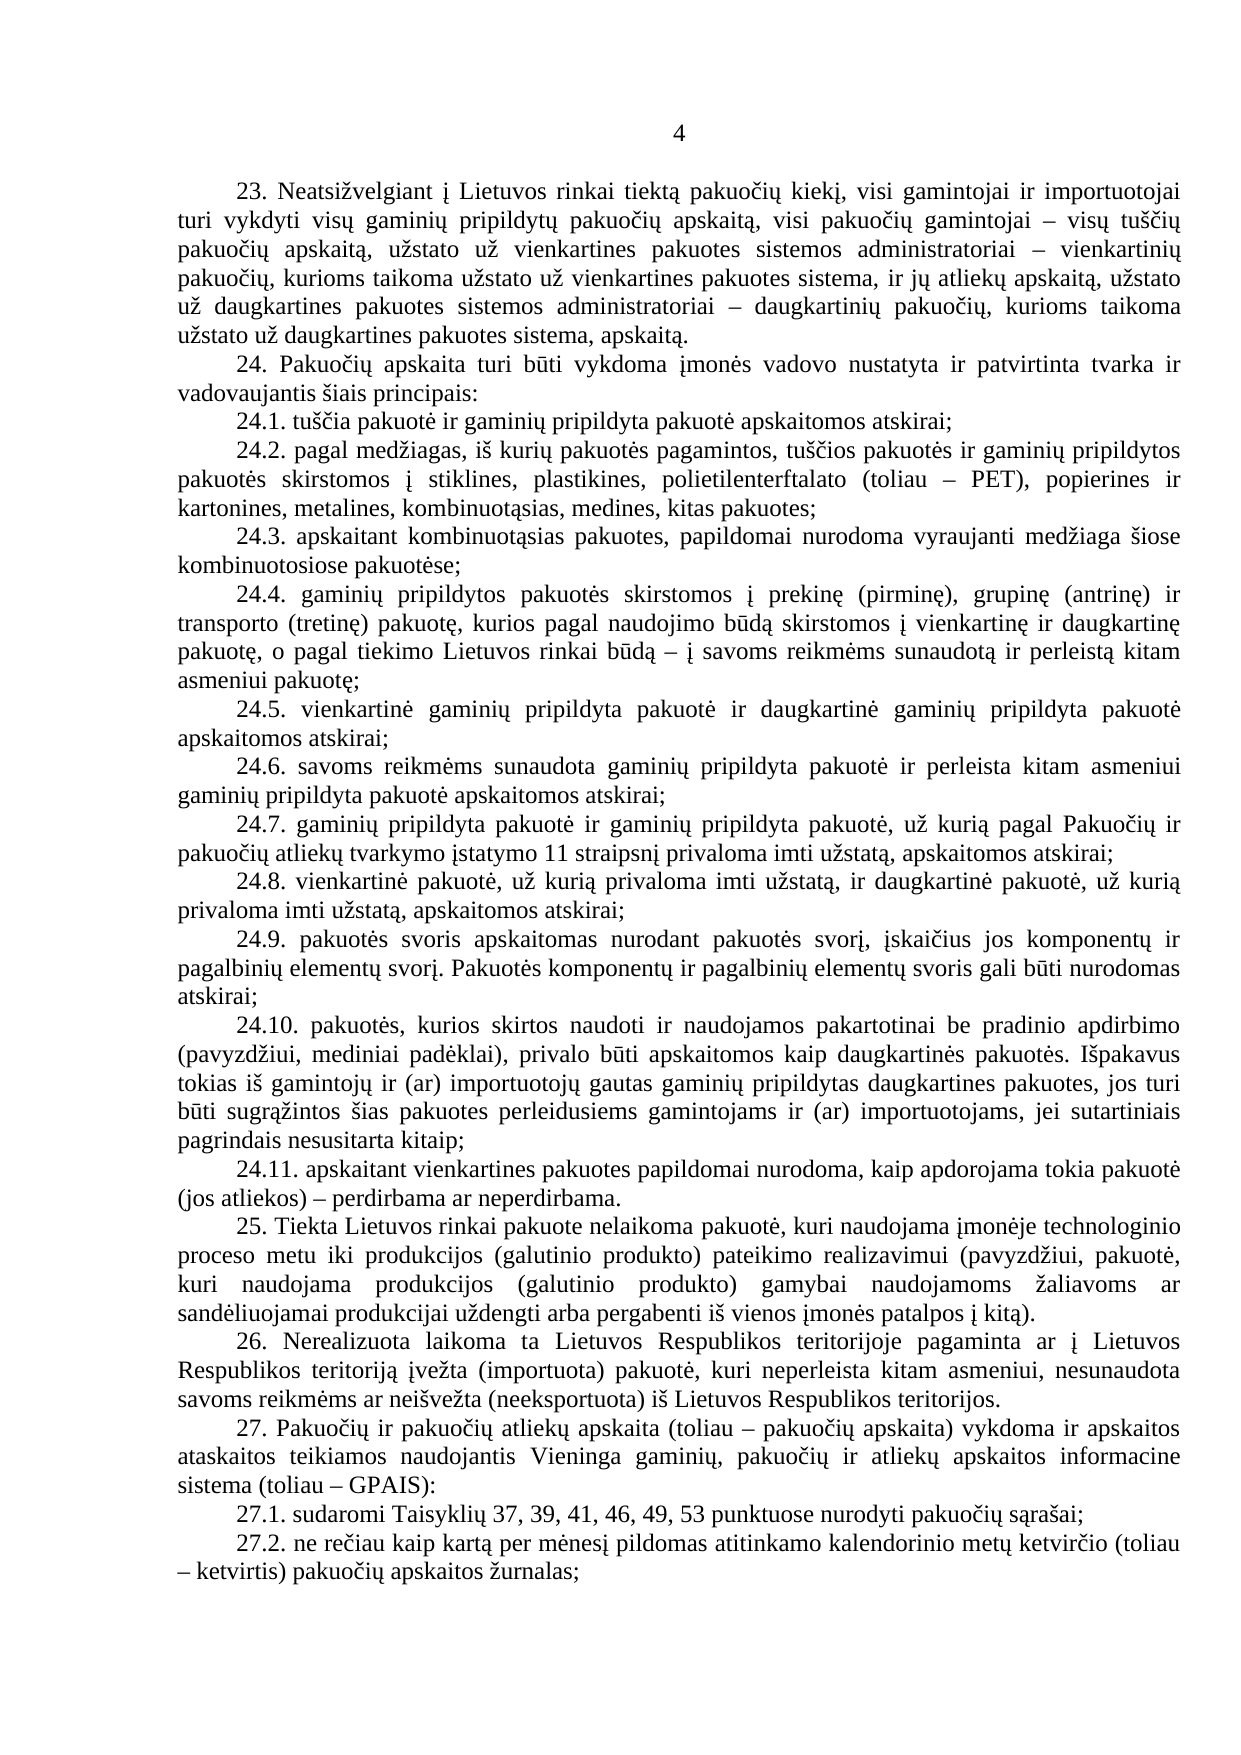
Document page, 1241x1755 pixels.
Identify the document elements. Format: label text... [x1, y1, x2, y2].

text 27.2. ne rečiau kaip kartą per mėnesį pildomas atitinkamo kalendorinio metų ketvirčio (toliau – ketvirtis) pakuočių apskaitos žurnalas; [177, 1528, 1181, 1585]
text 25. Tiekta Lietuvos rinkai pakuote nelaikoma pakuotė, kuri naudojama įmonėje technologinio proceso metu iki produkcijos (galutinio produkto) pateikimo realizavimui (pavyzdžiui, pakuotė, kuri naudojama produkcijos (galutinio produkto) gamybai naudojamoms žaliavoms ar sandėliuojamai produkcijai uždengti arba pergabenti iš vienos įmonės patalpos į kitą). [177, 1211, 1181, 1326]
text 24.11. apskaitant vienkartines pakuotes papildomai nurodoma, kaip apdorojama tokia pakuotė (jos atliekos) – perdirbama ar neperdirbama. [177, 1154, 1181, 1211]
text 24.4. gaminių pripildytos pakuotės skirstomos į prekinę (pirminę), grupinę (antrinę) ir transporto (tretinę) pakuotę, kurios pagal naudojimo būdą skirstomos į vienkartinę ir daugkartinę pakuotę, o pagal tiekimo Lietuvos rinkai būdą – į savoms reikmėms sunaudotą ir perleistą kitam asmeniui pakuotę; [177, 579, 1181, 694]
text 24.5. vienkartinė gaminių pripildyta pakuotė ir daugkartinė gaminių pripildyta pakuotė apskaitomos atskirai; [177, 694, 1181, 751]
text 24.6. savoms reikmėms sunaudota gaminių pripildyta pakuotė ir perleista kitam asmeniui gaminių pripildyta pakuotė apskaitomos atskirai; [177, 751, 1181, 809]
text 24.8. vienkartinė pakuotė, už kurią privaloma imti užstatą, ir daugkartinė pakuotė, už kurią privaloma imti užstatą, apskaitomos atskirai; [177, 866, 1181, 924]
text 23. Neatsižvelgiant į Lietuvos rinkai tiektą pakuočių kiekį, visi gamintojai ir importuotojai turi vykdyti visų gaminių pripildytų pakuočių apskaitą, visi pakuočių gamintojai – visų tuščių pakuočių apskaitą, užstato už vienkartines pakuotes sistemos administratoriai – vienkartinių pakuočių, kurioms taikoma užstato už vienkartines pakuotes sistema, ir jų atliekų apskaitą, užstato už daugkartines pakuotes sistemos administratoriai – daugkartinių pakuočių, kurioms taikoma užstato už daugkartines pakuotes sistema, apskaitą. [177, 176, 1181, 349]
text 27.1. sudaromi Taisyklių 37, 39, 41, 46, 49, 53 punktuose nurodyti pakuočių sąrašai; [177, 1499, 1181, 1528]
text 24. Pakuočių apskaita turi būti vykdoma įmonės vadovo nustatyta ir patvirtinta tvarka ir vadovaujantis šiais principais: [177, 349, 1181, 406]
text 24.3. apskaitant kombinuotąsias pakuotes, papildomai nurodoma vyraujanti medžiaga šiose kombinuotosiose pakuotėse; [177, 521, 1181, 579]
text 24.10. pakuotės, kurios skirtos naudoti ir naudojamos pakartotinai be pradinio apdirbimo (pavyzdžiui, mediniai padėklai), privalo būti apskaitomos kaip daugkartinės pakuotės. Išpakavus tokias iš gamintojų ir (ar) importuotojų gautas gaminių pripildytas daugkartines pakuotes, jos turi būti sugrąžintos šias pakuotes perleidusiems gamintojams ir (ar) importuotojams, jei sutartiniais pagrindais nesusitarta kitaip; [177, 1010, 1181, 1154]
text 24.2. pagal medžiagas, iš kurių pakuotės pagamintos, tuščios pakuotės ir gaminių pripildytos pakuotės skirstomos į stiklines, plastikines, polietilenterftalato (toliau – PET), popierines ir kartonines, metalines, kombinuotąsias, medines, kitas pakuotes; [177, 435, 1181, 521]
text 24.7. gaminių pripildyta pakuotė ir gaminių pripildyta pakuotė, už kurią pagal Pakuočių ir pakuočių atliekų tvarkymo įstatymo 11 straipsnį privaloma imti užstatą, apskaitomos atskirai; [177, 809, 1181, 866]
text 24.1. tuščia pakuotė ir gaminių pripildyta pakuotė apskaitomos atskirai; [177, 406, 1181, 435]
text 26. Nerealizuota laikoma ta Lietuvos Respublikos teritorijoje pagaminta ar į Lietuvos Respublikos teritoriją įvežta (importuota) pakuotė, kuri neperleista kitam asmeniui, nesunaudota savoms reikmėms ar neišvežta (neeksportuota) iš Lietuvos Respublikos teritorijos. [177, 1326, 1181, 1413]
text 24.9. pakuotės svoris apskaitomas nurodant pakuotės svorį, įskaičius jos komponentų ir pagalbinių elementų svorį. Pakuotės komponentų ir pagalbinių elementų svoris gali būti nurodomas atskirai; [177, 924, 1181, 1010]
text 27. Pakuočių ir pakuočių atliekų apskaita (toliau – pakuočių apskaita) vykdoma ir apskaitos ataskaitos teikiamos naudojantis Vieninga gaminių, pakuočių ir atliekų apskaitos informacine sistema (toliau – GPAIS): [177, 1413, 1181, 1499]
